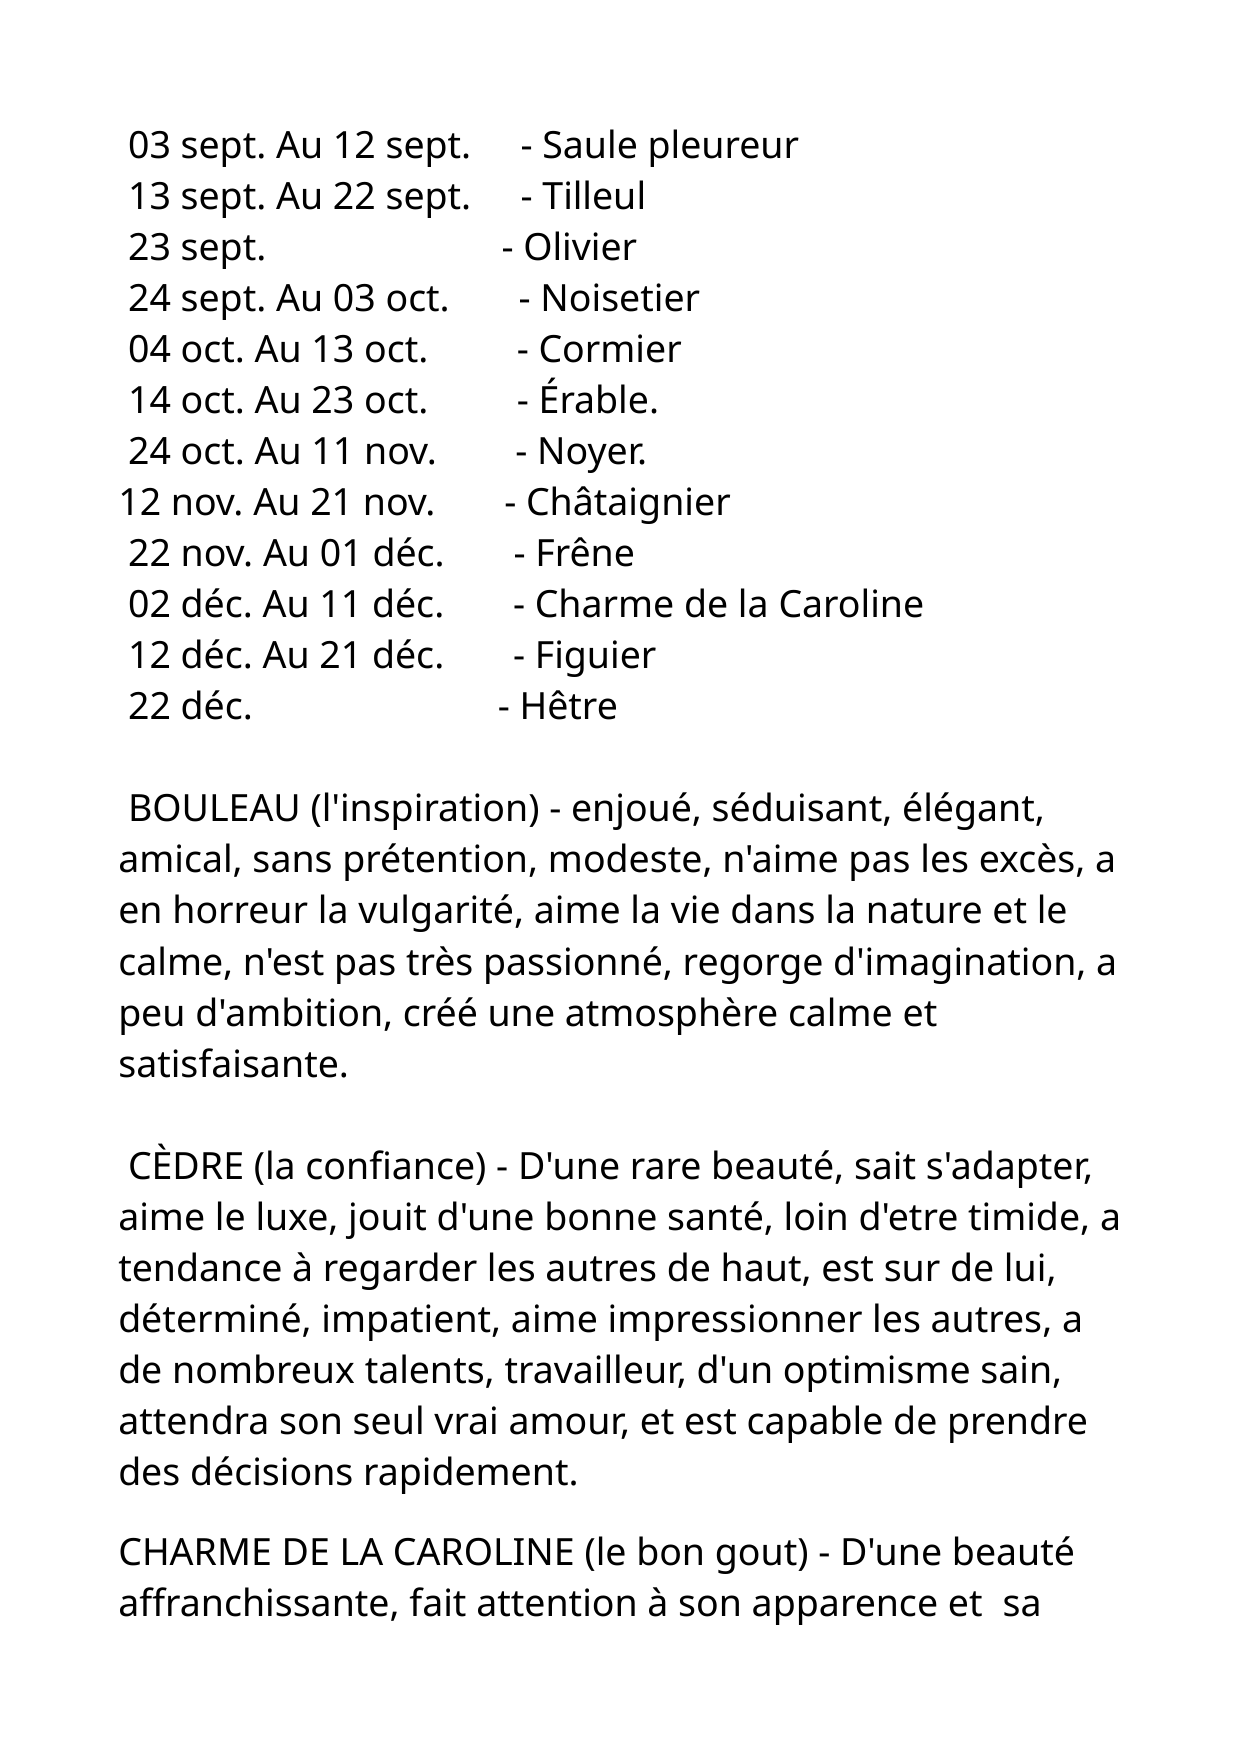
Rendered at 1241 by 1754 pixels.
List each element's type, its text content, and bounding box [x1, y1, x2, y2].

text 03 sept. Au 12 sept. - Saule pleureur 13 sept. Au 22 sept. - Tilleul 23 sept. - Olivier 24 sept. Au 03 oct. - Noisetier 04 oct. Au 13 oct. - Cormier 14 oct. Au 23 oct. - Érable. 24 oct. Au 11 nov. - Noyer. 12 nov. Au 21 nov. - Châtaignier 22 nov. Au 01 déc. - Frêne 02 déc. Au 11 déc. - Charme de la Caroline 12 déc. Au 21 déc. - Figuier 22 déc. - Hêtre BOULEAU (l'inspiration) - enjoué, séduisant, élégant, amical, sans prétention, modeste, n'aime pas les excès, a en horreur la vulgarité, aime la vie dans la nature et le calme, n'est pas très passionné, regorge d'imagination, a peu d'ambition, créé une atmosphère calme et satisfaisante. CÈDRE (la confiance) - D'une rare beauté, sait s'adapter, aime le luxe, jouit d'une bonne santé, loin d'etre timide, a tendance à regarder les autres de haut, est sur de lui, déterminé, impatient, aime impressionner les autres, a de nombreux talents, travailleur, d'un optimisme sain, attendra son seul vrai amour, et est capable de prendre des décisions rapidement. CHARME DE LA CAROLINE (le bon gout) - D'une beauté affranchissante, fait attention à son apparence et sa [118, 118, 1122, 1627]
